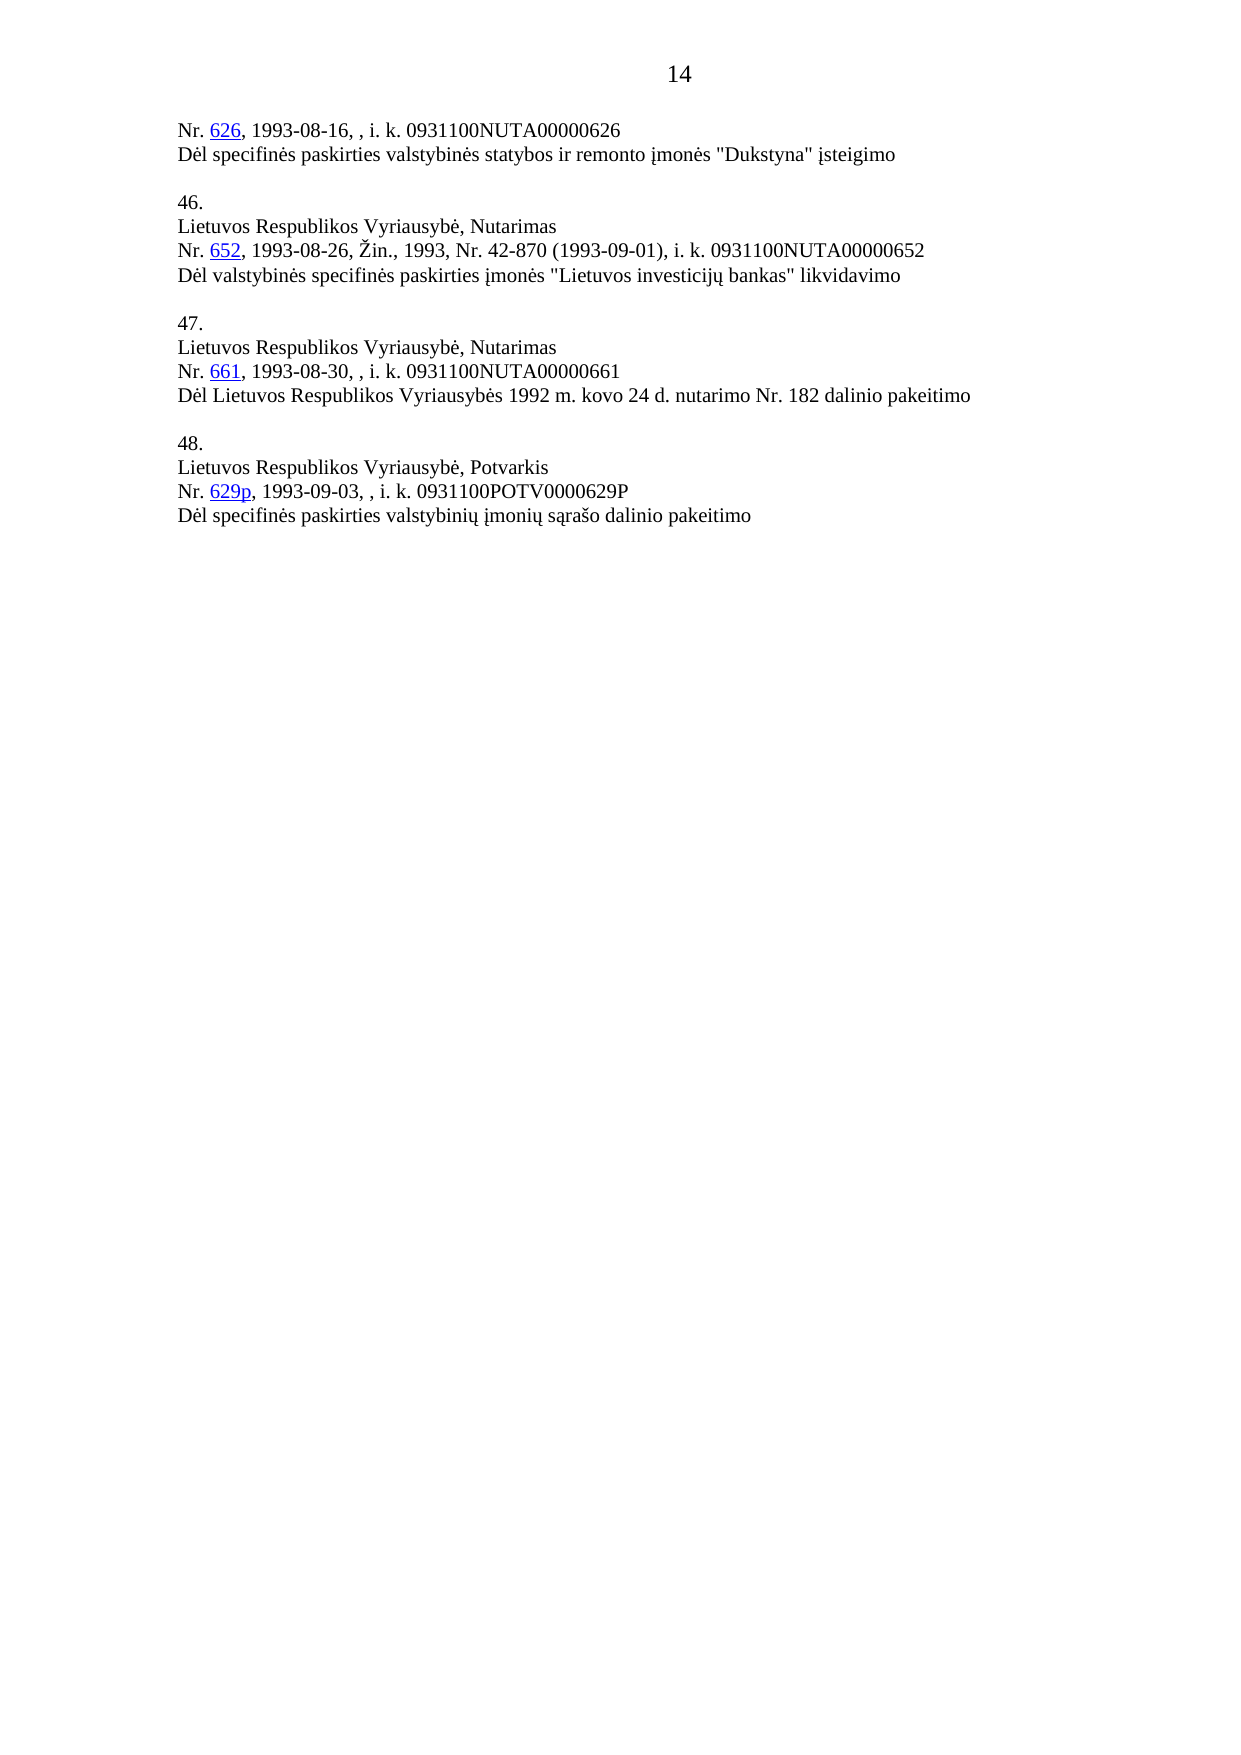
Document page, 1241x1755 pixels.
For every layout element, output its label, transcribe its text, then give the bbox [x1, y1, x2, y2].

text 47. [177, 311, 1181, 335]
text Nr. 626, 1993-08-16, , i. k. 0931100NUTA00000626 [177, 118, 1181, 142]
text 48. [177, 431, 1181, 455]
text Nr. 629p, 1993-09-03, , i. k. 0931100POTV0000629P [177, 479, 1181, 503]
text Lietuvos Respublikos Vyriausybė, Potvarkis [177, 455, 1181, 479]
text Lietuvos Respublikos Vyriausybė, Nutarimas [177, 335, 1181, 359]
text Lietuvos Respublikos Vyriausybė, Nutarimas [177, 214, 1181, 238]
text Nr. 661, 1993-08-30, , i. k. 0931100NUTA00000661 [177, 359, 1181, 383]
text 46. [177, 190, 1181, 214]
text Dėl specifinės paskirties valstybinės statybos ir remonto įmonės "Dukstyna" įsteigimo [177, 142, 1181, 166]
text Dėl specifinės paskirties valstybinių įmonių sąrašo dalinio pakeitimo [177, 503, 1181, 527]
text Dėl Lietuvos Respublikos Vyriausybės 1992 m. kovo 24 d. nutarimo Nr. 182 dalinio pakeitimo [177, 383, 1181, 407]
text Dėl valstybinės specifinės paskirties įmonės "Lietuvos investicijų bankas" likvidavimo [177, 262, 1181, 287]
text Nr. 652, 1993-08-26, Žin., 1993, Nr. 42-870 (1993-09-01), i. k. 0931100NUTA00000652 [177, 238, 1181, 262]
